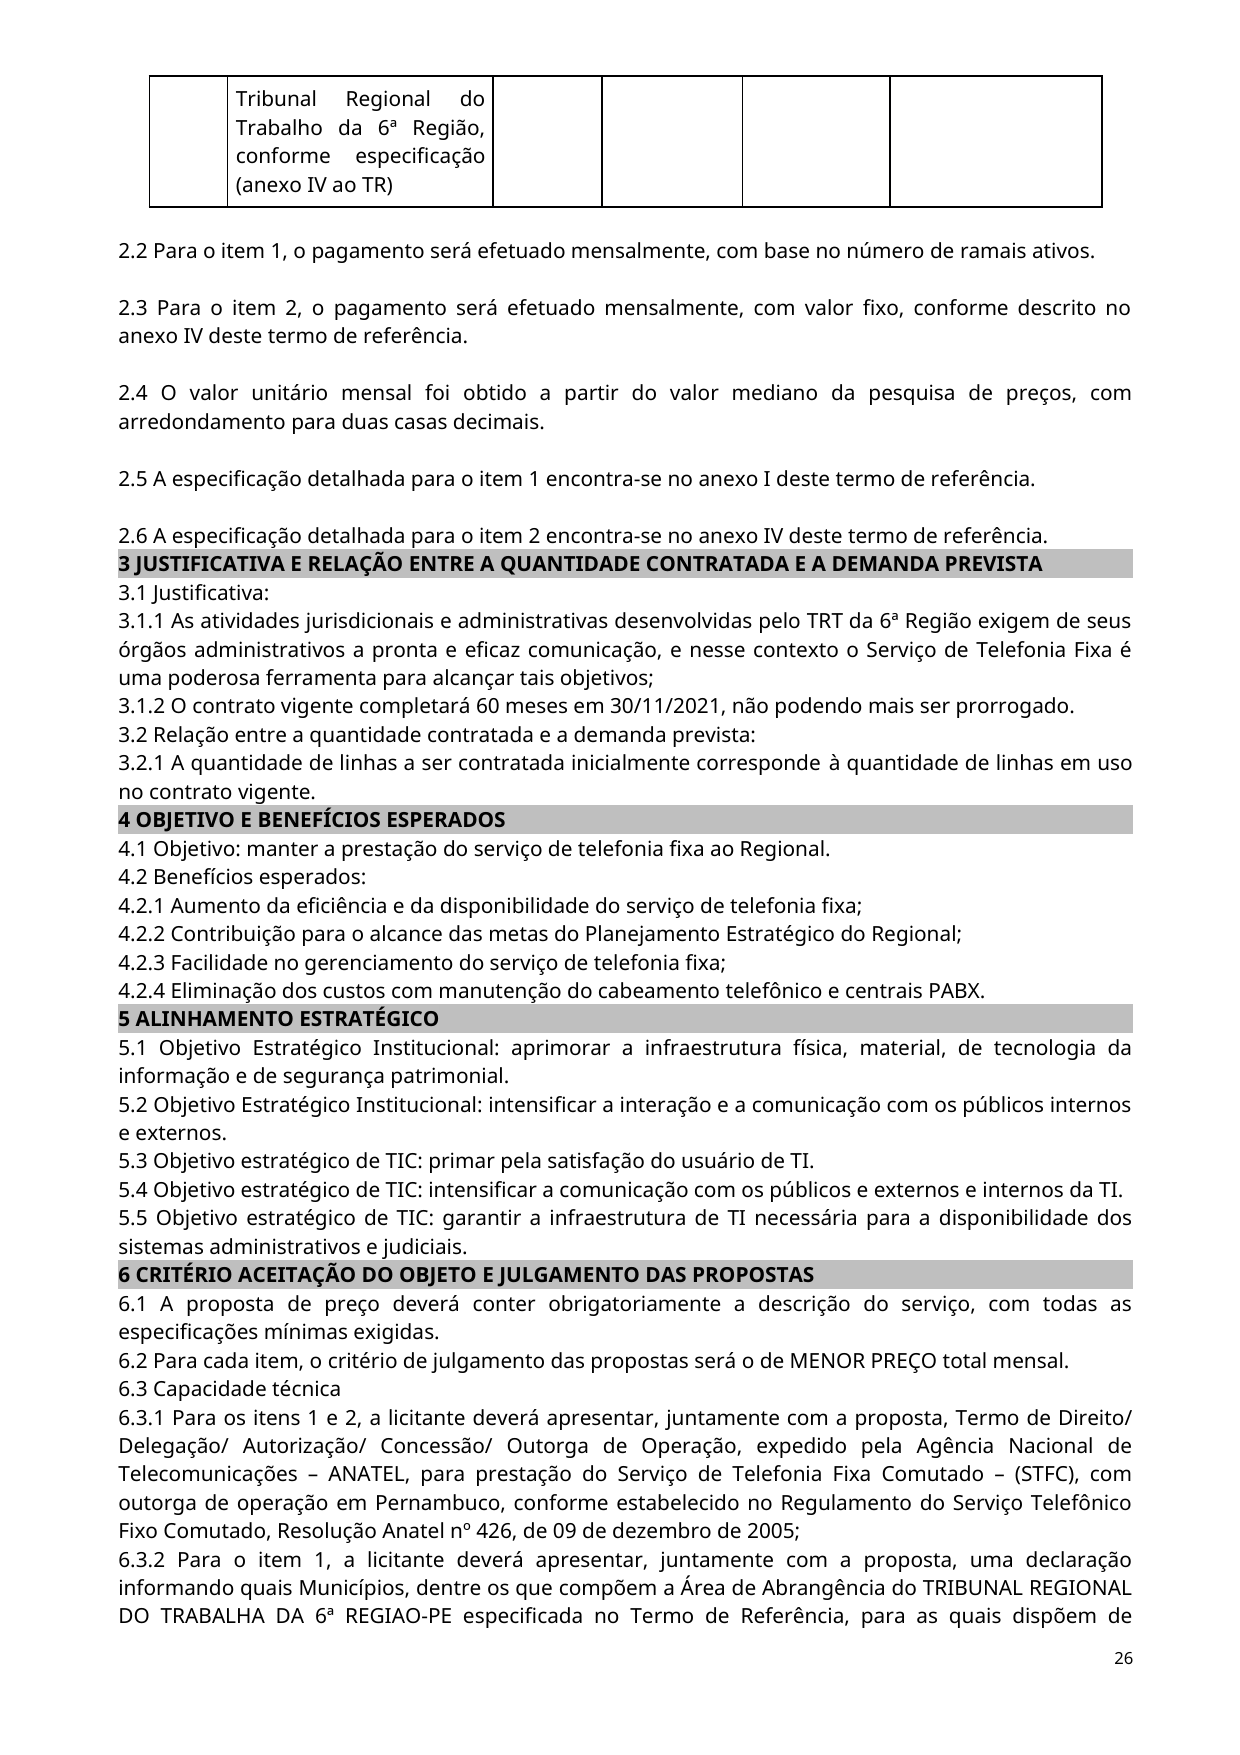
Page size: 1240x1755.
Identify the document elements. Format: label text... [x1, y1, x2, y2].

text 2.5 A especificação detalhada para o item 1 encontra-se no anexo I deste termo de referência. [118, 464, 1133, 493]
text 3.1.1 As atividades jurisdicionais e administrativas desenvolvidas pelo TRT da 6ª Região exigem de seus órgãos administrativos a pronta e eficaz comunicação, e nesse contexto o Serviço de Telefonia Fixa é uma poderosa ferramenta para alcançar tais objetivos; [118, 606, 1133, 692]
text 6.3.1 Para os itens 1 e 2, a licitante deverá apresentar, juntamente com a proposta, Termo de Direito/ Delegação/ Autorização/ Concessão/ Outorga de Operação, expedido pela Agência Nacional de Telecomunicações – ANATEL, para prestação do Serviço de Telefonia Fixa Comutado – (STFC), com outorga de operação em Pernambuco, conforme estabelecido no Regulamento do Serviço Telefônico Fixo Comutado, Resolução Anatel nº 426, de 09 de dezembro de 2005; [118, 1403, 1133, 1545]
text 6.1 A proposta de preço deverá conter obrigatoriamente a descrição do serviço, com todas as especificações mínimas exigidas. [118, 1289, 1133, 1346]
text 6.3.2 Para o item 1, a licitante deverá apresentar, juntamente com a proposta, uma declaração informando quais Municípios, dentre os que compõem a Área de Abrangência do TRIBUNAL REGIONAL DO TRABALHA DA 6ª REGIAO-PE especificada no Termo de Referência, para as quais dispõem de [118, 1545, 1133, 1630]
table_cell [150, 77, 227, 206]
text 3.1.2 O contrato vigente completará 60 meses em 30/11/2021, não podendo mais ser prorrogado. [118, 692, 1133, 720]
table_cell [494, 77, 601, 206]
text 4.1 Objetivo: manter a prestação do serviço de telefonia fixa ao Regional. [118, 834, 1133, 862]
text 2.2 Para o item 1, o pagamento será efetuado mensalmente, com base no número de ramais ativos. [118, 236, 1133, 265]
text 5 ALINHAMENTO ESTRATÉGICO [118, 1004, 1133, 1033]
text 3.2.1 A quantidade de linhas a ser contratada inicialmente corresponde à quantidade de linhas em uso no contrato vigente. [118, 748, 1133, 805]
text 2.4 O valor unitário mensal foi obtido a partir do valor mediano da pesquisa de preços, com arredondamento para duas casas decimais. [118, 378, 1133, 435]
text 3 JUSTIFICATIVA E RELAÇÃO ENTRE A QUANTIDADE CONTRATADA E A DEMANDA PREVISTA [118, 549, 1133, 578]
text 2.3 Para o item 2, o pagamento será efetuado mensalmente, com valor fixo, conforme descrito no anexo IV deste termo de referência. [118, 293, 1133, 350]
text 4.2 Benefícios esperados: [118, 862, 1133, 891]
text 4.2.1 Aumento da eficiência e da disponibilidade do serviço de telefonia fixa; [118, 891, 1133, 919]
text 4.2.4 Eliminação dos custos com manutenção do cabeamento telefônico e centrais PABX. [118, 976, 1133, 1004]
table_cell [603, 77, 742, 206]
text 4.2.2 Contribuição para o alcance das metas do Planejamento Estratégico do Regional; [118, 919, 1133, 948]
text 5.5 Objetivo estratégico de TIC: garantir a infraestrutura de TI necessária para a disponibilidade dos sistemas administrativos e judiciais. [118, 1203, 1133, 1260]
text 5.2 Objetivo Estratégico Institucional: intensificar a interação e a comunicação com os públicos internos e externos. [118, 1090, 1133, 1147]
table_cell [743, 77, 889, 206]
table_cell Tribunal Regional do Trabalho da 6ª Região, conforme especificação (anexo IV ao TR) [228, 77, 492, 206]
text 4.2.3 Facilidade no gerenciamento do serviço de telefonia fixa; [118, 948, 1133, 976]
text 3.1 Justificativa: [118, 578, 1133, 606]
text 3.2 Relação entre a quantidade contratada e a demanda prevista: [118, 720, 1133, 748]
text 4 OBJETIVO E BENEFÍCIOS ESPERADOS [118, 805, 1133, 834]
text 5.4 Objetivo estratégico de TIC: intensificar a comunicação com os públicos e externos e internos da TI. [118, 1175, 1133, 1203]
text 6.2 Para cada item, o critério de julgamento das propostas será o de MENOR PREÇO total mensal. [118, 1346, 1133, 1374]
text 5.3 Objetivo estratégico de TIC: primar pela satisfação do usuário de TI. [118, 1147, 1133, 1175]
text 6 CRITÉRIO ACEITAÇÃO DO OBJETO E JULGAMENTO DAS PROPOSTAS [118, 1260, 1133, 1289]
text 5.1 Objetivo Estratégico Institucional: aprimorar a infraestrutura física, material, de tecnologia da informação e de segurança patrimonial. [118, 1033, 1133, 1090]
text 6.3 Capacidade técnica [118, 1374, 1133, 1403]
text 2.6 A especificação detalhada para o item 2 encontra-se no anexo IV deste termo de referência. [118, 521, 1133, 549]
table_cell [891, 77, 1101, 206]
